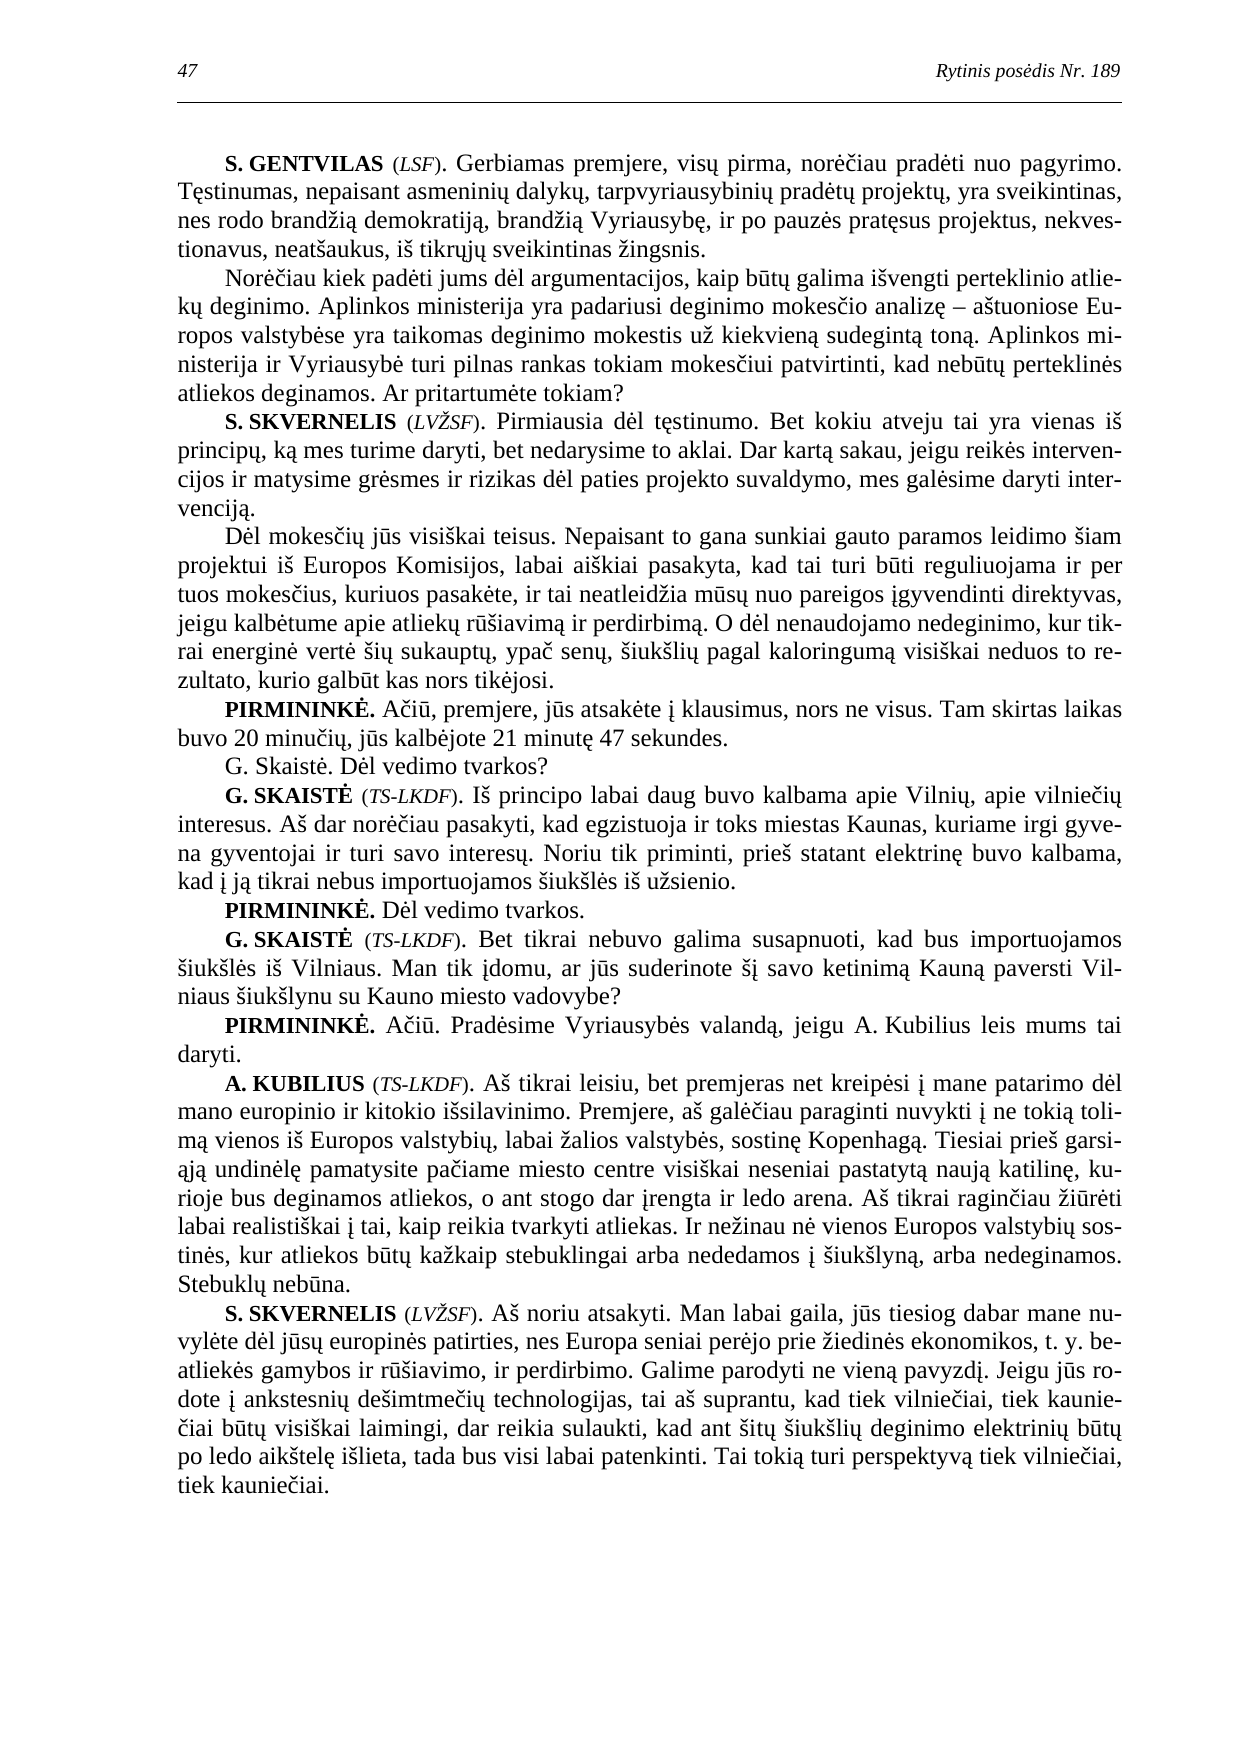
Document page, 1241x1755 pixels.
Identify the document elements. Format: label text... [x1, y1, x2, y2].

text PIRMININKĖ. Ačiū. Pra­dė­si­me Vy­riau­sy­bės va­lan­dą, jei­gu A. Ku­bi­lius leis mums tai da­ry­ti. [177, 1010, 1122, 1068]
text PIRMININKĖ. Ačiū, prem­je­re, jūs at­sa­kė­te į klau­si­mus, nors ne vi­sus. Tam skir­tas lai­kas bu­vo 20 mi­nu­čių, jūs kal­bė­jo­te 21 mi­nu­tę 47 se­kun­des. [177, 694, 1122, 751]
text G. SKAISTĖ (TS-LKDF). Bet tik­rai ne­bu­vo ga­li­ma su­sap­nuo­ti, kad bus im­por­tuo­ja­mos šiukš­lės iš Vil­niaus. Man tik įdo­mu, ar jūs su­de­ri­no­te šį sa­vo ke­ti­ni­mą Kau­ną pa­vers­ti Vil­niaus šiukš­ly­nu su Kau­no mies­to va­do­vy­be? [177, 924, 1122, 1010]
text G. Skais­tė. Dėl ve­di­mo tvar­kos? [177, 751, 1122, 780]
text G. SKAISTĖ (TS-LKDF). Iš prin­ci­po la­bai daug bu­vo kal­ba­ma apie Vil­nių, apie vil­nie­čių in­te­re­sus. Aš dar no­rė­čiau pa­sa­ky­ti, kad eg­zis­tuo­ja ir toks mies­tas Kau­nas, ku­ria­me ir­gi gy­ve­na gy­ven­to­jai ir tu­ri sa­vo in­te­re­sų. No­riu tik pri­min­ti, prieš sta­tant elek­tri­nę bu­vo kal­ba­ma, kad į ją tik­rai ne­bus im­por­tuo­ja­mos šiukš­lės iš už­sie­nio. [177, 780, 1122, 895]
text S. SKVERNELIS (LVŽSF). Pir­miau­sia dėl tęs­ti­nu­mo. Bet ko­kiu at­ve­ju tai yra vie­nas iš prin­ci­pų, ką mes tu­ri­me da­ry­ti, bet ne­da­ry­si­me to ak­lai. Dar kar­tą sa­kau, jei­gu rei­kės in­ter­ven­ci­jos ir ma­ty­si­me grės­mes ir ri­zi­kas dėl pa­ties pro­jek­to su­val­dy­mo, mes ga­lė­si­me da­ry­ti in­ter­ven­ci­ją. [177, 406, 1122, 521]
text A. KUBILIUS (TS-LKDF). Aš tik­rai lei­siu, bet prem­je­ras net krei­pė­si į ma­ne pa­ta­ri­mo dėl ma­no eu­ro­pi­nio ir ki­to­kio iš­si­la­vi­ni­mo. Prem­je­re, aš ga­lė­čiau pa­ra­gin­ti nu­vyk­ti į ne to­kią to­li­mą vie­nos iš Eu­ro­pos vals­ty­bių, la­bai ža­lios vals­ty­bės, sos­ti­nę Ko­pen­ha­gą. Tie­siai prieš gar­si­ą­ją un­di­nė­lę pa­ma­ty­si­te pa­čia­me mies­to cen­tre vi­siš­kai ne­se­niai pa­sta­ty­tą nau­ją ka­ti­li­nę, ku­rio­je bus de­gi­na­mos at­lie­kos, o ant sto­go dar įreng­ta ir le­do are­na. Aš tik­rai ra­gin­čiau žiū­rė­ti la­bai re­a­lis­tiš­kai į tai, kaip rei­kia tvar­ky­ti at­lie­kas. Ir ne­ži­nau nė vie­nos Eu­ro­pos vals­ty­bių sos­ti­nės, kur at­lie­kos bū­tų kaž­kaip ste­buk­lin­gai ar­ba ne­de­da­mos į šiukš­ly­ną, ar­ba ne­de­gi­na­mos. Ste­buk­lų ne­bū­na. [177, 1068, 1122, 1298]
text S. GENTVILAS (LSF). Ger­bia­mas prem­je­re, vi­sų pir­ma, no­rė­čiau pra­dė­ti nuo pa­gy­ri­mo. Tęs­ti­nu­mas, ne­pai­sant as­me­ni­nių da­ly­kų, tarp­vy­riau­sy­bi­nių pra­dė­tų pro­jek­tų, yra svei­kin­ti­nas, nes ro­do bran­džią de­mo­kra­tiją, bran­džią Vy­riau­sy­bę, ir po pau­zės pra­tę­sus pro­jek­tus, ne­kves­tio­na­vus, ne­at­šau­kus, iš tik­rų­jų svei­kin­ti­nas žings­nis. [177, 148, 1122, 263]
text Dėl mo­kes­čių jūs vi­siš­kai tei­sus. Ne­pai­sant to ga­na sun­kiai gau­to pa­ra­mos lei­di­mo šiam pro­jek­tui iš Eu­ro­pos Ko­mi­si­jos, la­bai aiš­kiai pa­sa­ky­ta, kad tai tu­ri bū­ti re­gu­liuo­ja­ma ir per tuos mo­kes­čius, ku­riuos pa­sa­kė­te, ir tai ne­at­lei­džia mū­sų nuo pa­rei­gos įgy­ven­din­ti di­rek­ty­vas, jei­gu kal­bė­tu­me apie at­lie­kų rū­šia­vi­mą ir per­dir­bi­mą. O dėl ne­nau­do­ja­mo ne­de­gi­ni­mo, kur tik­rai ener­gi­nė ver­tė šių su­kaup­tų, ypač se­nų, šiukš­lių pa­gal ka­lo­rin­gu­mą vi­siš­kai ne­duos to re­zul­ta­to, ku­rio gal­būt kas nors ti­kė­jo­si. [177, 521, 1122, 694]
text S. SKVERNELIS (LVŽSF). Aš no­riu at­sa­ky­ti. Man la­bai gai­la, jūs tie­siog da­bar ma­ne nu­vy­lė­te dėl jū­sų eu­ro­pi­nės pa­tir­ties, nes Eu­ro­pa se­niai per­ėjo prie žie­di­nės eko­no­mi­kos, t. y. be­at­lie­kės ga­my­bos ir rū­šia­vi­mo, ir per­dir­bi­mo. Ga­li­me pa­ro­dy­ti ne vie­ną pa­vyz­dį. Jei­gu jūs ro­do­te į anks­tes­nių de­šimt­me­čių tech­no­lo­gi­jas, tai aš su­pran­tu, kad tiek vil­nie­čiai, tiek kau­nie­čiai bū­tų vi­siš­kai lai­min­gi, dar rei­kia su­lauk­ti, kad ant ši­tų šiukš­lių de­gi­ni­mo elek­tri­nių bū­tų po le­do aikš­te­lę iš­lie­ta, ta­da bus vi­si la­bai pa­ten­kin­ti. Tai to­kią tu­ri per­spek­ty­vą tiek vil­nie­čiai, tiek kau­nie­čiai. [177, 1298, 1122, 1499]
text No­rė­čiau kiek pa­dė­ti jums dėl ar­gu­men­ta­ci­jos, kaip bū­tų ga­li­ma iš­veng­ti per­tek­li­nio at­lie­kų de­gi­ni­mo. Ap­lin­kos mi­nis­te­ri­ja yra pa­da­riu­si de­gi­ni­mo mo­kes­čio ana­li­zę – aš­tuo­nio­se Eu­ro­pos vals­ty­bė­se yra tai­ko­mas de­gi­ni­mo mo­kes­tis už kiek­vie­ną su­de­gin­tą to­ną. Ap­lin­kos mi­nis­te­ri­ja ir Vy­riau­sy­bė tu­ri pil­nas ran­kas to­kiam mo­kes­čiui pa­tvir­tin­ti, kad ne­bū­tų per­tek­li­nės at­lie­kos de­gi­na­mos. Ar pri­tar­tu­mė­te to­kiam? [177, 263, 1122, 406]
text PIRMININKĖ. Dėl ve­di­mo tvar­kos. [177, 895, 1122, 924]
